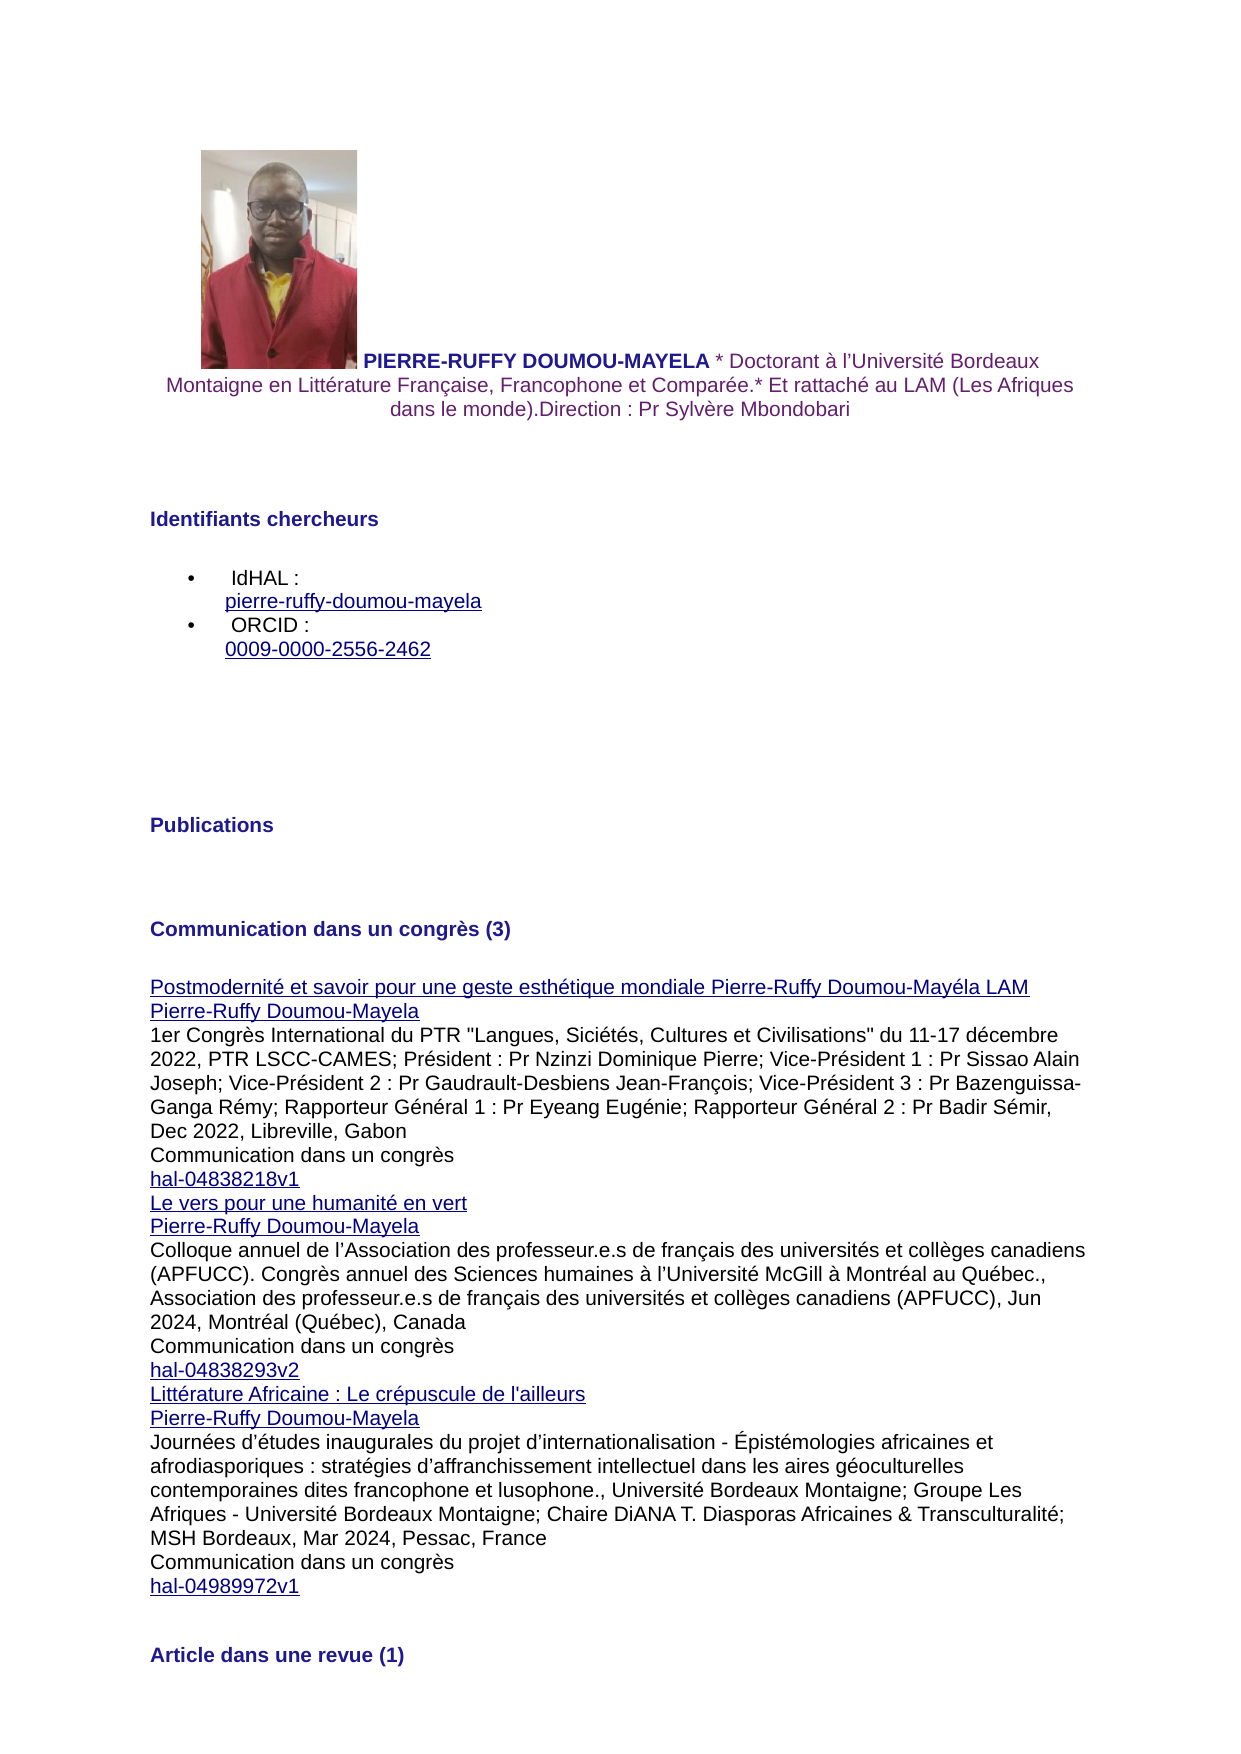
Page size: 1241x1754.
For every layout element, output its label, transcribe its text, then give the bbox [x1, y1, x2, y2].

subtitle Communication dans un congrès (3) [150, 916, 1090, 940]
table_header Postmodernité et savoir pour une geste esthétique mondiale Pierre-Ruffy Doumou-Mayéla LAM Pierre-Ruffy Doumou-Mayela 1er Congrès International du PTR "Langues, Siciétés, Cultures et Civilisations" du 11-17 décembre 2022, PTR LSCC-CAMES; Président : Pr Nzinzi Dominique Pierre; Vice-Président 1 : Pr Sissao Alain Joseph; Vice-Président 2 : Pr Gaudrault-Desbiens Jean-François; Vice-Président 3 : Pr Bazenguissa-Ganga Rémy; Rapporteur Général 1 : Pr Eyeang Eugénie; Rapporteur Général 2 : Pr Badir Sémir, Dec 2022, Libreville, Gabon Communication dans un congrès hal-04838218v1 [150, 975, 1090, 1190]
subtitle Article dans une revue (1) [150, 1642, 1090, 1666]
subtitle Identifiants chercheurs [150, 507, 1090, 531]
table_cell Littérature Africaine : Le crépuscule de l'ailleurs Pierre-Ruffy Doumou-Mayela Journées d’études inaugurales du projet d’internationalisation - Épistémologies africaines et afrodiasporiques : stratégies d’affranchissement intellectuel dans les aires géoculturelles contemporaines dites francophone et lusophone., Université Bordeaux Montaigne; Groupe Les Afriques - Université Bordeaux Montaigne; Chaire DiANA T. Diasporas Africaines & Transculturalité; MSH Bordeaux, Mar 2024, Pessac, France Communication dans un congrès hal-04989972v1 [150, 1382, 1090, 1598]
list pierre-ruffy-doumou-mayela [187, 589, 1090, 613]
subtitle Publications [150, 813, 1090, 837]
list 0009-0000-2556-2462 [187, 637, 1090, 661]
list ORCID : [187, 613, 1090, 637]
list IdHAL : [187, 565, 1090, 589]
picture [201, 150, 358, 369]
table_cell Le vers pour une humanité en vert Pierre-Ruffy Doumou-Mayela Colloque annuel de l’Association des professeur.e.s de français des universités et collèges canadiens (APFUCC). Congrès annuel des Sciences humaines à l’Université McGill à Montréal au Québec., Association des professeur.e.s de français des universités et collèges canadiens (APFUCC), Jun 2024, Montréal (Québec), Canada Communication dans un congrès hal-04838293v2 [150, 1190, 1090, 1382]
subtitle PIERRE-RUFFY DOUMOU-MAYELA * Doctorant à l’Université Bordeaux Montaigne en Littérature Française, Francophone et Comparée.* Et rattaché au LAM (Les Afriques dans le monde).Direction : Pr Sylvère Mbondobari [150, 150, 1090, 421]
